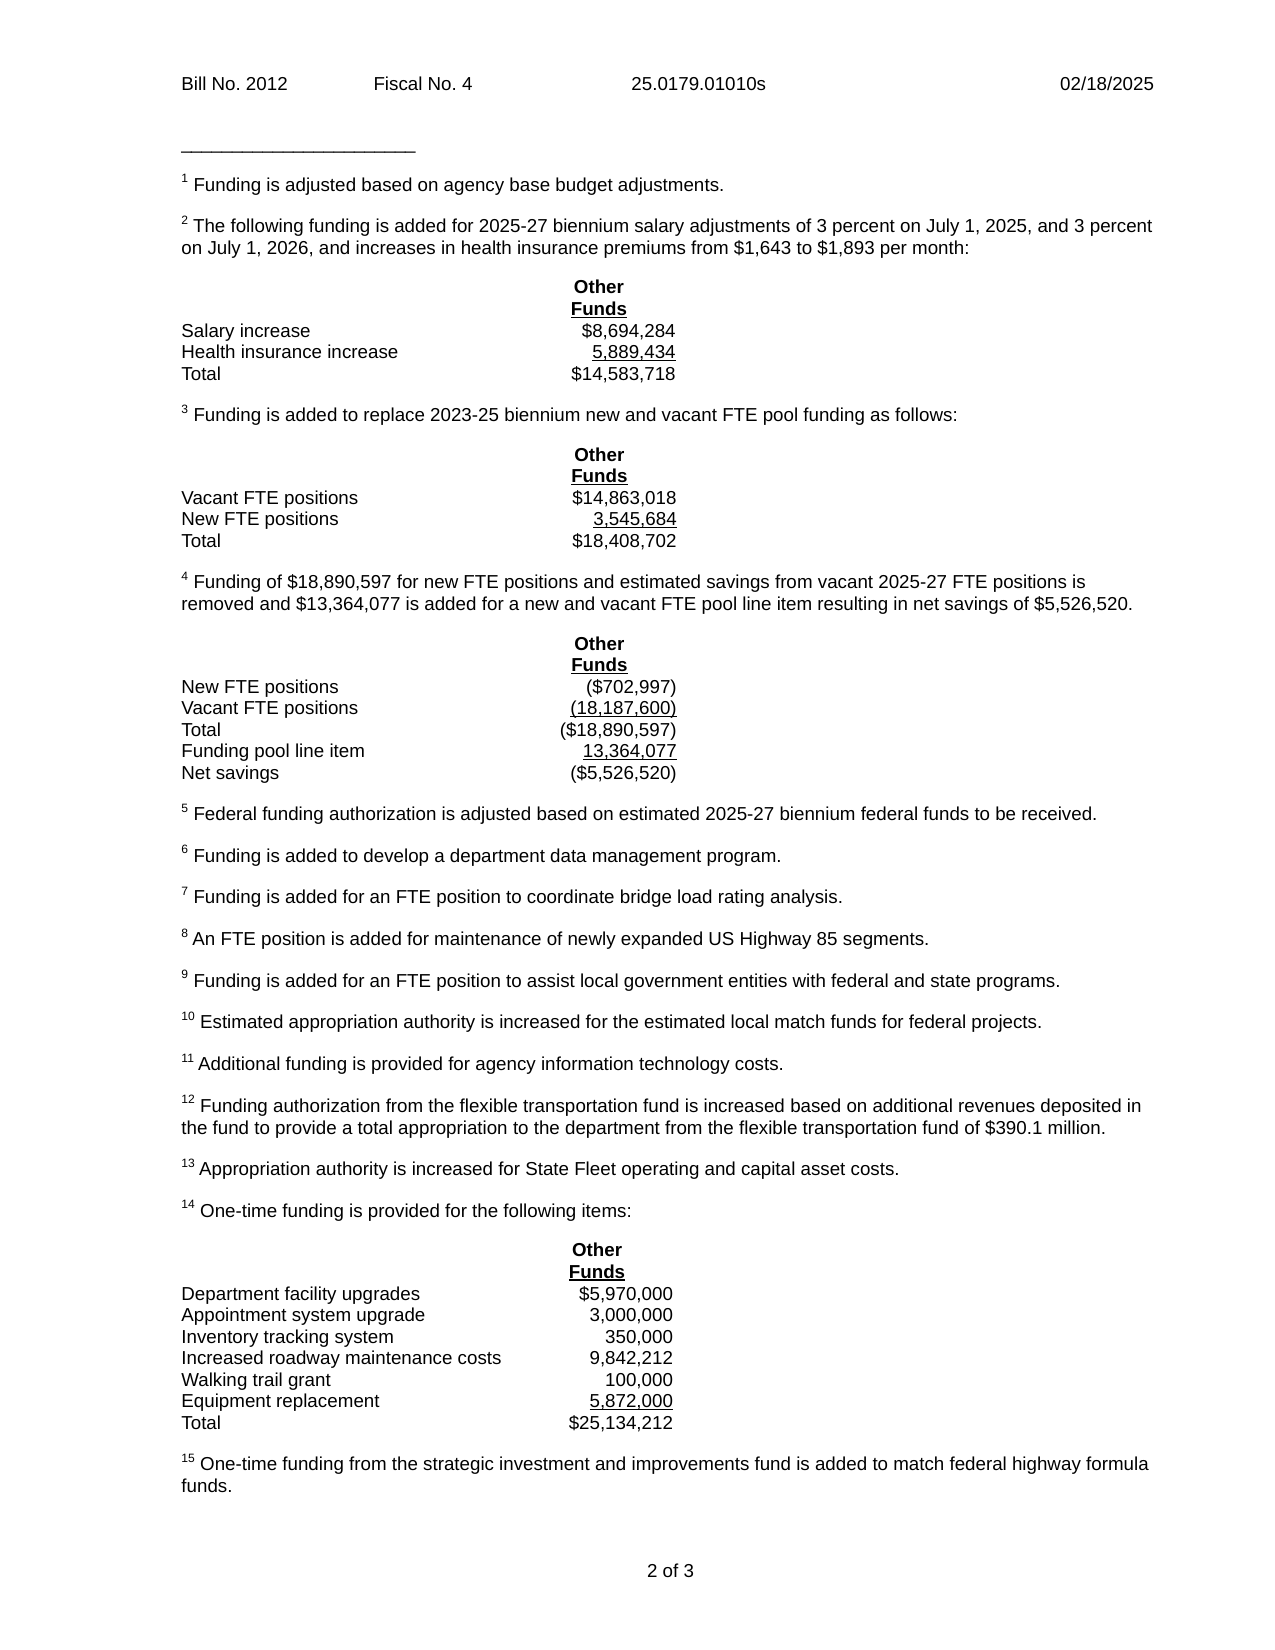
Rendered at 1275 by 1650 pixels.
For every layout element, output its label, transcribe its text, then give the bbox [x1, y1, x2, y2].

text 9 Funding is added for an FTE position to assist local government entities with federal and state programs. [181, 968, 1154, 992]
text 13 Appropriation authority is increased for State Fleet operating and capital asset costs. [181, 1156, 1154, 1180]
table_cell Increased roadway maintenance costs [181, 1347, 521, 1368]
table_header [181, 632, 522, 675]
text 7 Funding is added for an FTE position to coordinate bridge load rating analysis. [181, 884, 1154, 908]
table_header [181, 1239, 521, 1282]
table_header Other Funds [522, 632, 676, 675]
table_cell Total [181, 530, 522, 551]
table_cell Total [181, 719, 522, 740]
table_cell Funding pool line item [181, 740, 522, 762]
table_cell $14,863,018 [522, 487, 676, 508]
table_cell $5,970,000 [521, 1282, 673, 1304]
table_cell Vacant FTE positions [181, 697, 522, 718]
table_cell Total [181, 363, 522, 384]
text 8 An FTE position is added for maintenance of newly expanded US Highway 85 segments. [181, 926, 1154, 950]
table_cell Health insurance increase [181, 341, 522, 363]
table_cell Total [181, 1412, 521, 1433]
text 1 Funding is adjusted based on agency base budget adjustments. [181, 171, 1154, 195]
table_cell Department facility upgrades [181, 1282, 521, 1304]
text 15 One-time funding from the strategic investment and improvements fund is added to match federal highway formula funds. [181, 1451, 1154, 1496]
table_header Other Funds [522, 444, 676, 487]
table_cell 9,842,212 [521, 1347, 673, 1368]
table_cell $8,694,284 [522, 320, 675, 341]
table_cell $18,408,702 [522, 530, 676, 551]
text 11 Additional funding is provided for agency information technology costs. [181, 1051, 1154, 1075]
table_cell 5,872,000 [521, 1390, 673, 1412]
table_cell ($702,997) [522, 675, 676, 697]
text 2 The following funding is added for 2025-27 biennium salary adjustments of 3 percent on July 1, 2025, and 3 percent on July 1, 2026, and increases in health insurance premiums from $1,643 to $1,893 per month: [181, 213, 1154, 259]
table_cell Inventory tracking system [181, 1325, 521, 1347]
table_cell (18,187,600) [522, 697, 676, 718]
text 4 Funding of $18,890,597 for new FTE positions and estimated savings from vacant 2025-27 FTE positions is removed and $13,364,077 is added for a new and vacant FTE pool line item resulting in net savings of $5,526,520. [181, 569, 1154, 614]
table_cell 3,000,000 [521, 1304, 673, 1325]
table_cell 5,889,434 [522, 341, 675, 363]
table_cell Net savings [181, 762, 522, 783]
text 14 One-time funding is provided for the following items: [181, 1197, 1154, 1221]
table_cell Walking trail grant [181, 1369, 521, 1390]
table_cell ($5,526,520) [522, 762, 676, 783]
table_cell Vacant FTE positions [181, 487, 522, 508]
table_header Other Funds [522, 276, 675, 319]
table_header [181, 444, 522, 487]
text 10 Estimated appropriation authority is increased for the estimated local match funds for federal projects. [181, 1009, 1154, 1033]
table_cell 3,545,684 [522, 508, 676, 530]
table_cell Appointment system upgrade [181, 1304, 521, 1325]
text 12 Funding authorization from the flexible transportation fund is increased based on additional revenues deposited in the fund to provide a total appropriation to the department from the flexible transportation fund of $390.1 million. [181, 1093, 1154, 1138]
table_cell New FTE positions [181, 508, 522, 530]
text 3 Funding is added to replace 2023-25 biennium new and vacant FTE pool funding as follows: [181, 402, 1154, 426]
table_cell 350,000 [521, 1325, 673, 1347]
table_cell ($18,890,597) [522, 719, 676, 740]
table_cell $25,134,212 [521, 1412, 673, 1433]
text 5 Federal funding authorization is adjusted based on estimated 2025-27 biennium federal funds to be received. [181, 801, 1154, 825]
table_header [181, 276, 522, 319]
table_cell 100,000 [521, 1369, 673, 1390]
table_cell Equipment replacement [181, 1390, 521, 1412]
table_cell Salary increase [181, 320, 522, 341]
text 6 Funding is added to develop a department data management program. [181, 843, 1154, 867]
table_cell New FTE positions [181, 675, 522, 697]
table_cell 13,364,077 [522, 740, 676, 762]
table_cell $14,583,718 [522, 363, 675, 384]
table_header Other Funds [521, 1239, 673, 1282]
